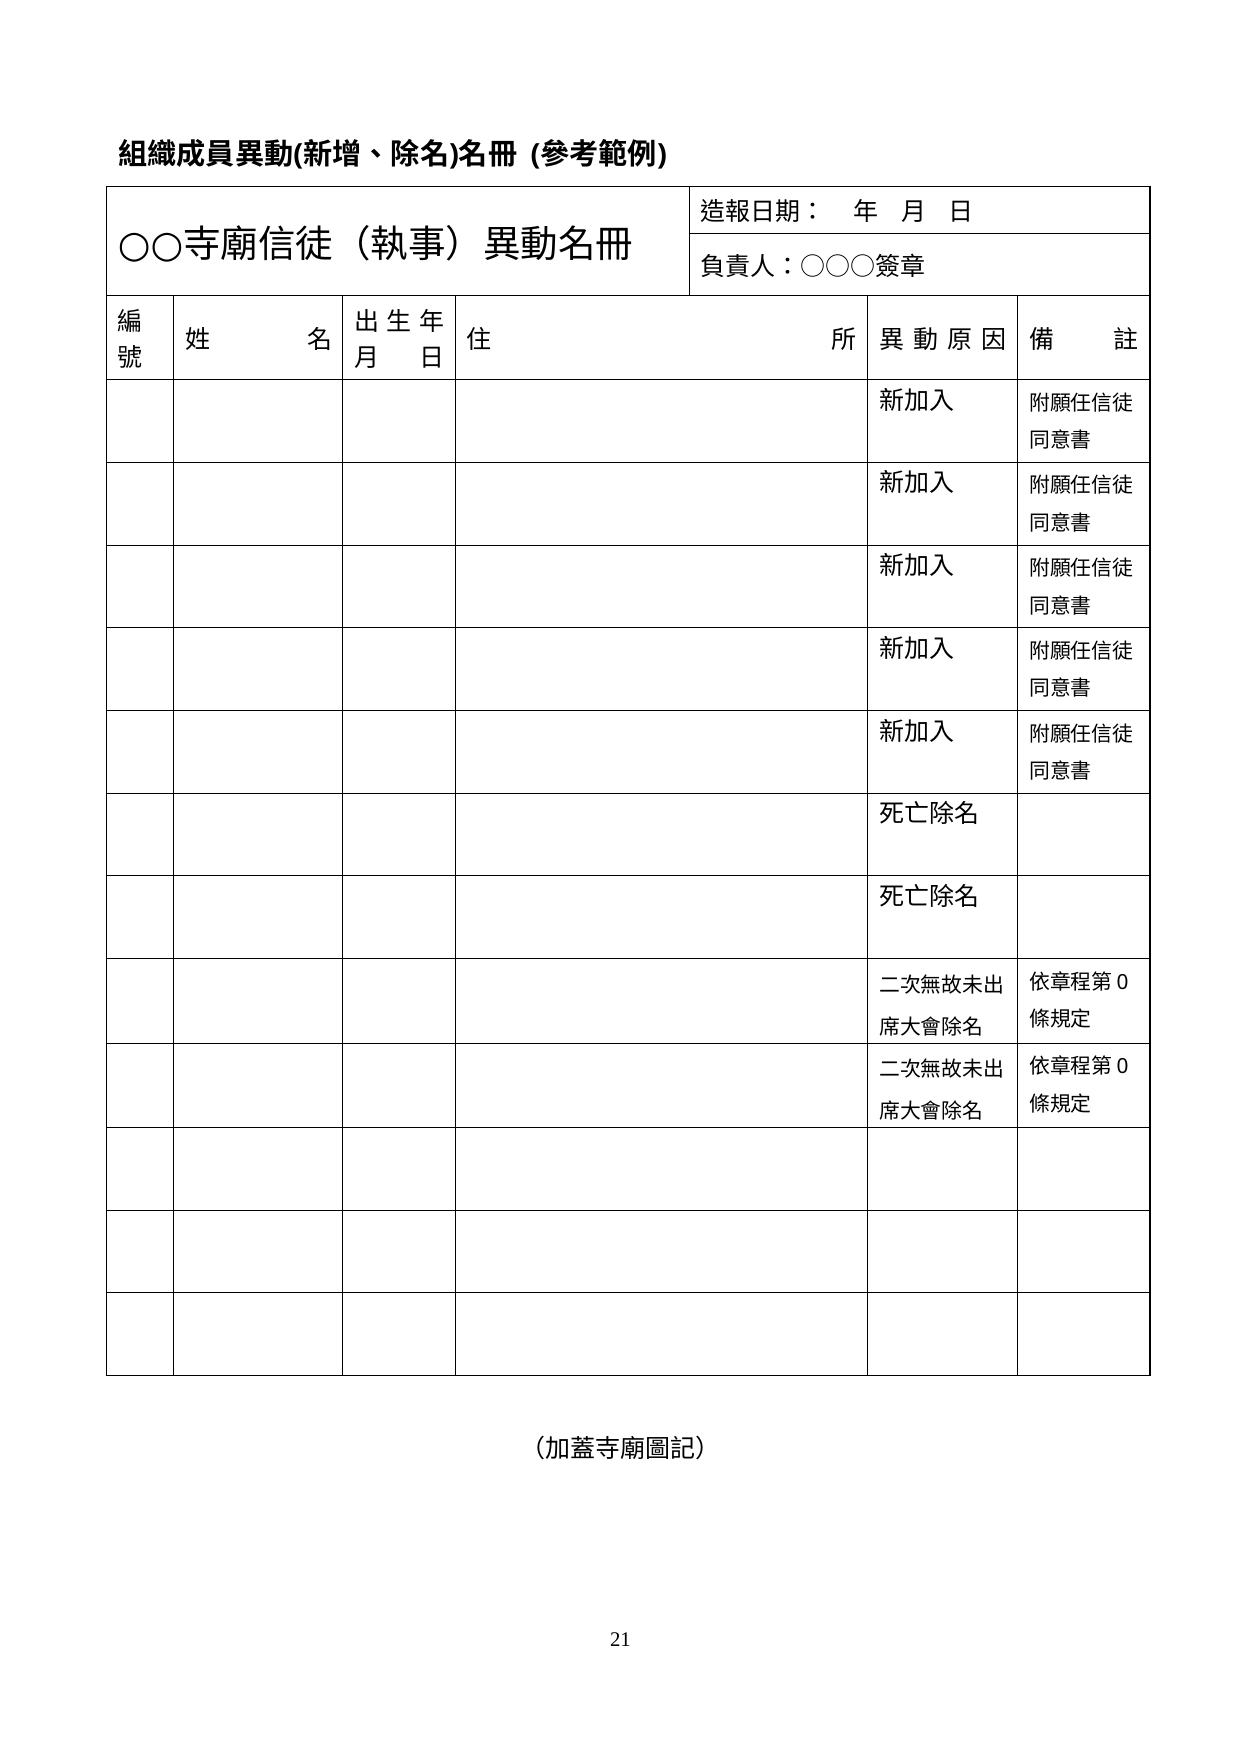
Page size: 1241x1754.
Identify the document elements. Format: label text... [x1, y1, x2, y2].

table_cell [343, 1044, 455, 1127]
table_cell [1018, 876, 1149, 958]
table_cell 新加入 [868, 546, 1017, 627]
table_cell [107, 959, 173, 1042]
table_cell [456, 959, 867, 1042]
table_cell [868, 1211, 1017, 1292]
table_cell 死亡除名 [868, 876, 1017, 958]
table_cell [343, 794, 455, 875]
table_cell [456, 546, 867, 627]
table_cell 新加入 [868, 380, 1017, 462]
text （加蓋寺廟圖記） [118, 1429, 1122, 1465]
table_cell [343, 546, 455, 627]
table_cell 出生年月日 [343, 296, 455, 379]
table_cell [174, 876, 342, 958]
table_cell 新加入 [868, 463, 1017, 544]
table_cell 新加入 [868, 711, 1017, 793]
table_cell 姓名 [174, 296, 342, 379]
table_cell 死亡除名 [868, 794, 1017, 875]
table_cell [174, 1293, 342, 1375]
table_cell [343, 959, 455, 1042]
table_cell [456, 1128, 867, 1209]
table_cell 依章程第0條規定 [1018, 1044, 1149, 1127]
table_cell [174, 463, 342, 544]
table_cell [174, 1044, 342, 1127]
table_cell [174, 546, 342, 627]
table_cell 編號 [107, 296, 173, 379]
table_cell [868, 1293, 1017, 1375]
table_cell 二次無故未出 席大會除名 [868, 1044, 1017, 1127]
table_cell 備註 [1018, 296, 1149, 379]
table_cell [456, 1211, 867, 1292]
table_cell 附願任信徒同意書 [1018, 546, 1149, 627]
table_cell [1018, 794, 1149, 875]
table_cell [343, 628, 455, 710]
table_cell 附願任信徒同意書 [1018, 628, 1149, 710]
table_cell [456, 463, 867, 544]
table_cell 附願任信徒同意書 [1018, 380, 1149, 462]
table_cell [868, 1128, 1017, 1209]
table_cell [456, 794, 867, 875]
table_cell [343, 380, 455, 462]
table_cell [107, 463, 173, 544]
table_cell [456, 711, 867, 793]
table_cell [1018, 1293, 1149, 1375]
table_cell [456, 380, 867, 462]
table_cell [456, 1293, 867, 1375]
table_header 造報日期： 年 月 日 [690, 187, 1149, 233]
table_cell 負責人：○○○簽章 [690, 234, 1149, 295]
table_cell [107, 546, 173, 627]
table_cell [343, 463, 455, 544]
table_cell 依章程第0條規定 [1018, 959, 1149, 1042]
table_cell [343, 1128, 455, 1209]
table_cell [1018, 1128, 1149, 1209]
table_cell 附願任信徒同意書 [1018, 711, 1149, 793]
table_cell [343, 711, 455, 793]
table_cell [343, 876, 455, 958]
table_cell [456, 628, 867, 710]
table_cell [1018, 1211, 1149, 1292]
table_cell [174, 711, 342, 793]
table_header ○○寺廟信徒（執事）異動名冊 [107, 187, 689, 295]
table_cell [107, 1044, 173, 1127]
table_cell [107, 1211, 173, 1292]
table_cell [107, 1128, 173, 1209]
table_cell 二次無故未出 席大會除名 [868, 959, 1017, 1042]
table_cell [107, 794, 173, 875]
table_cell [107, 1293, 173, 1375]
table_cell 附願任信徒同意書 [1018, 463, 1149, 544]
table_cell [174, 628, 342, 710]
table_cell [174, 380, 342, 462]
table_cell [174, 959, 342, 1042]
table_cell 住所 [456, 296, 867, 379]
table_cell [107, 380, 173, 462]
table_cell [174, 1128, 342, 1209]
table_cell 異動原因 [868, 296, 1017, 379]
table_cell [107, 711, 173, 793]
text 組織成員異動(新增、除名)名冊 (參考範例) [118, 131, 1122, 173]
table_cell [456, 876, 867, 958]
table_cell [174, 794, 342, 875]
table_cell [343, 1293, 455, 1375]
table_cell [456, 1044, 867, 1127]
table_cell 新加入 [868, 628, 1017, 710]
table_cell [107, 628, 173, 710]
table_cell [174, 1211, 342, 1292]
table_cell [343, 1211, 455, 1292]
table_cell [107, 876, 173, 958]
